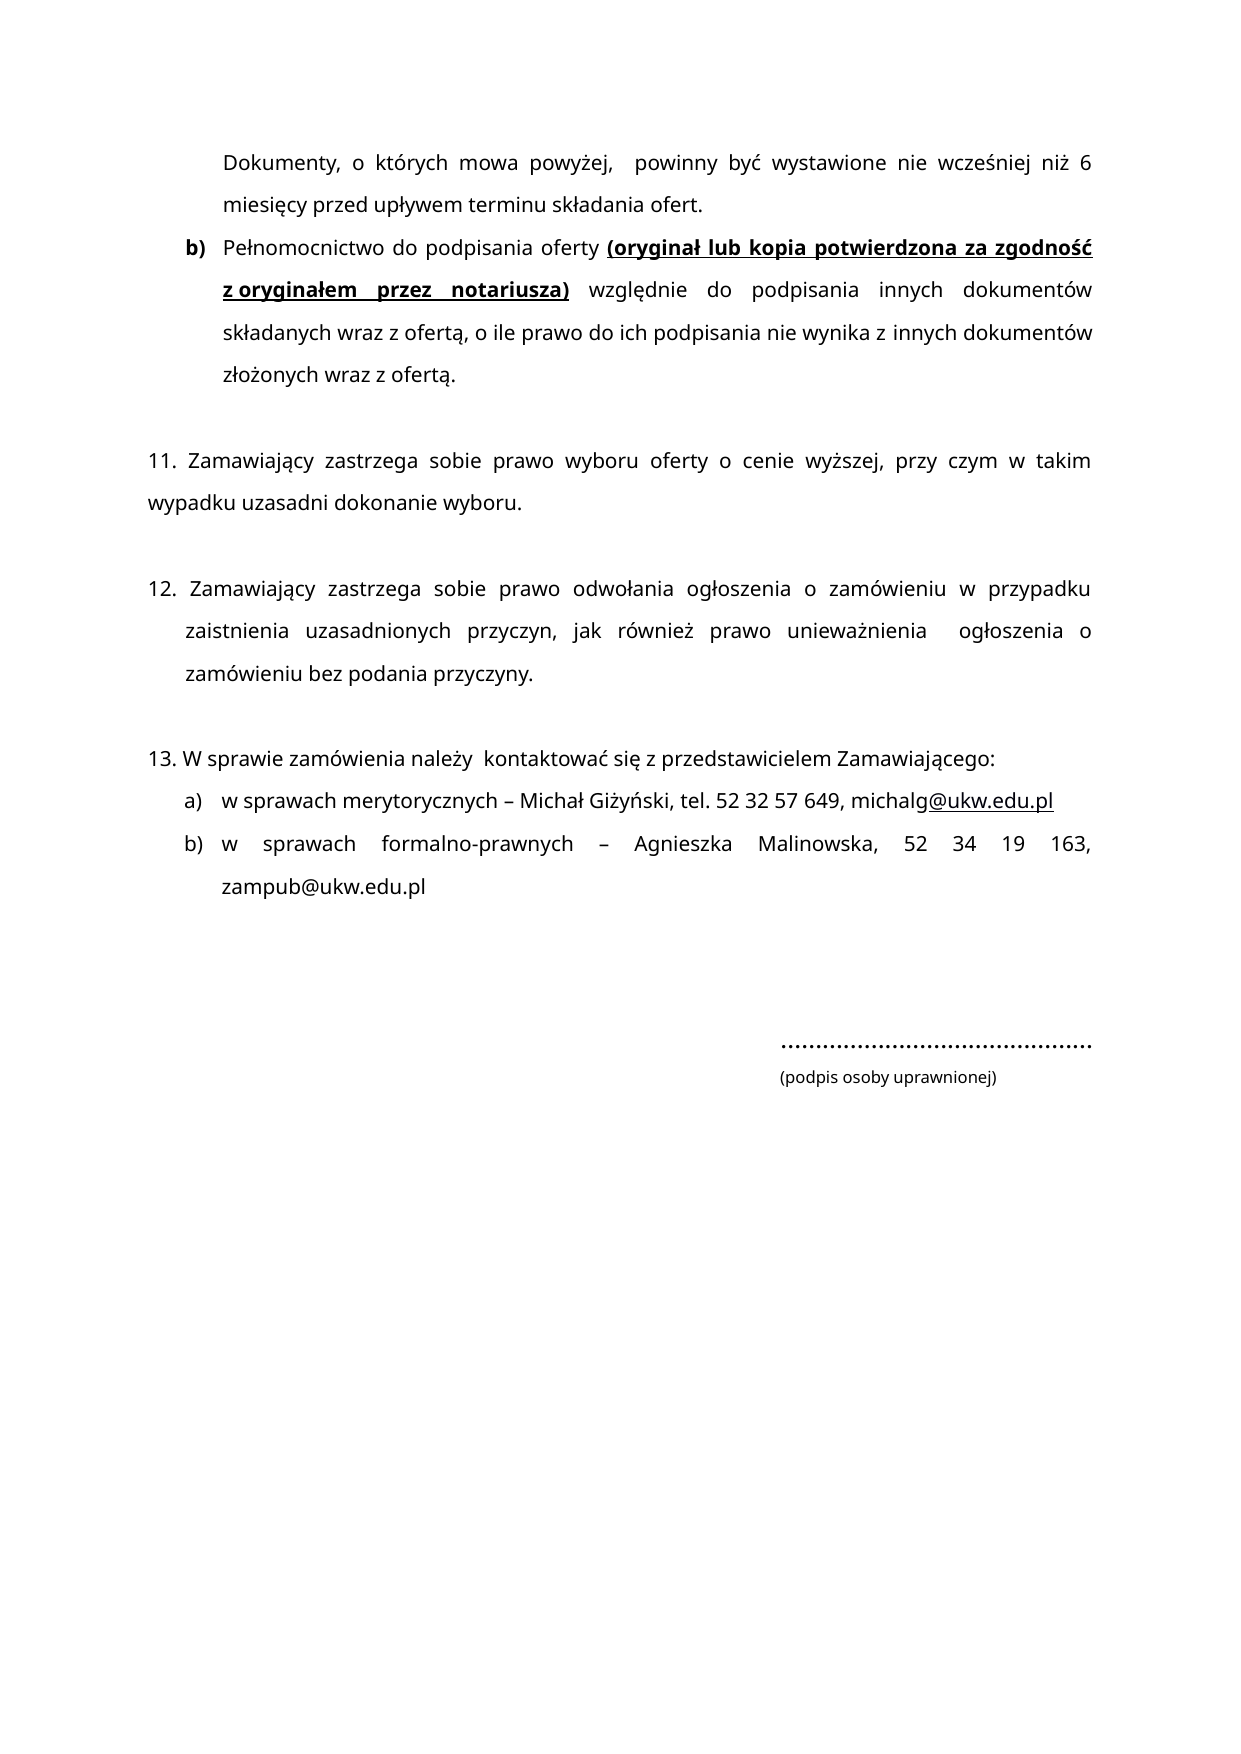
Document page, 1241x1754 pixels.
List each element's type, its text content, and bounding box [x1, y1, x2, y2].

text 13. W sprawie zamówienia należy kontaktować się z przedstawicielem Zamawiającego: [148, 744, 1093, 772]
text b) w sprawach formalno-prawnych – Agnieszka Malinowska, 52 34 19 163, zampub@ukw.edu.pl [184, 829, 1093, 900]
text a) w sprawach merytorycznych – Michał Giżyński, tel. 52 32 57 649, michalg@ukw.edu.pl [184, 787, 1093, 815]
text 12. Zamawiający zastrzega sobie prawo odwołania ogłoszenia o zamówieniu w przypadku zaistnienia uzasadnionych przyczyn, jak również prawo unieważnienia ogłoszenia o zamówieniu bez podania przyczyny. [148, 574, 1093, 687]
list Pełnomocnictwo do podpisania oferty (oryginał lub kopia potwierdzona za zgodność z oryginałem przez notariusza) względnie do podpisania innych dokumentów składanych wraz z ofertą, o ile prawo do ich podpisania nie wynika z innych dokumentów złożonych wraz z ofertą. [185, 233, 1093, 389]
text (podpis osoby uprawnionej) [148, 1065, 1093, 1088]
list Dokumenty, o których mowa powyżej, powinny być wystawione nie wcześniej niż 6 miesięcy przed upływem terminu składania ofert. [223, 148, 1093, 219]
text 11. Zamawiający zastrzega sobie prawo wyboru oferty o cenie wyższej, przy czym w takim wypadku uzasadni dokonanie wyboru. [148, 446, 1093, 517]
text ……………………………………… [148, 1029, 1093, 1053]
